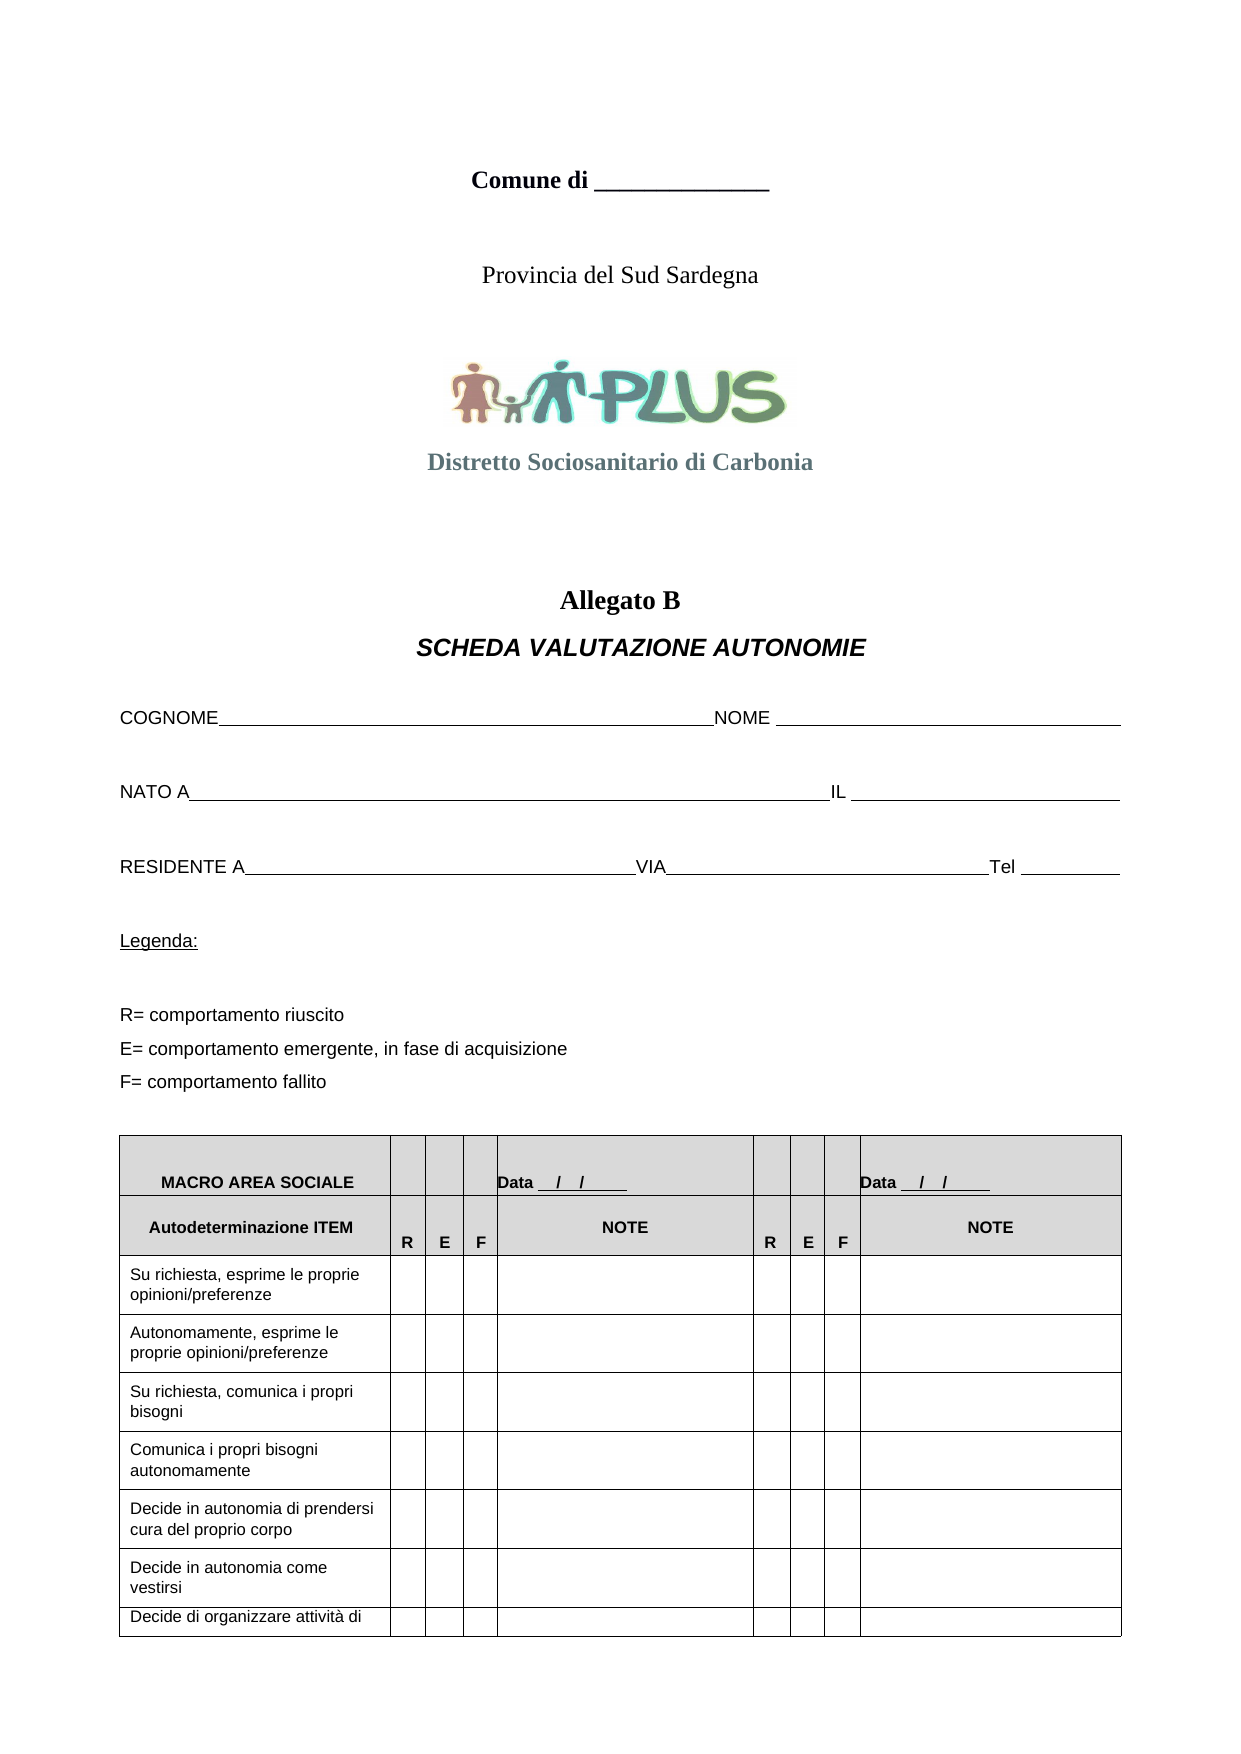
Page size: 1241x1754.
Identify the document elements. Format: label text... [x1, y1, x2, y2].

table_cell F [825, 1196, 860, 1255]
table_header Data / / [498, 1136, 753, 1195]
table_cell [861, 1315, 1121, 1372]
table_cell [861, 1490, 1121, 1548]
table_header MACRO AREA SOCIALE [120, 1136, 390, 1195]
table_cell [825, 1432, 860, 1489]
table_cell [754, 1549, 790, 1607]
table_cell [464, 1608, 497, 1636]
table_cell Decide in autonomia come vestirsi [120, 1549, 390, 1607]
table_cell [464, 1373, 497, 1431]
table_cell [498, 1549, 753, 1607]
table_cell [498, 1608, 753, 1636]
table_cell [426, 1608, 463, 1636]
table_cell [791, 1432, 824, 1489]
table_cell [391, 1256, 425, 1313]
table_cell [825, 1373, 860, 1431]
table_header [391, 1136, 425, 1195]
table_cell [791, 1549, 824, 1607]
table_header [464, 1136, 497, 1195]
table_cell [754, 1315, 790, 1372]
table_cell Autodeterminazione ITEM [120, 1196, 390, 1255]
text Comune di ______________ [118, 166, 1122, 194]
text COGNOME NOME [119, 706, 1122, 728]
table_cell [791, 1490, 824, 1548]
table_cell [754, 1256, 790, 1313]
table_cell [498, 1315, 753, 1372]
table_cell Decide di organizzare attività di [120, 1608, 390, 1636]
table_header [754, 1136, 790, 1195]
table_cell [861, 1256, 1121, 1313]
table_cell F [464, 1196, 497, 1255]
table_cell R [391, 1196, 425, 1255]
table_cell [791, 1256, 824, 1313]
table_cell [498, 1373, 753, 1431]
table_cell [426, 1549, 463, 1607]
table_cell [861, 1373, 1121, 1431]
table_cell [426, 1256, 463, 1313]
table_cell [464, 1315, 497, 1372]
table_cell [754, 1432, 790, 1489]
table_cell E [791, 1196, 824, 1255]
text RESIDENTE A VIA Tel [119, 856, 1122, 877]
table_cell [825, 1315, 860, 1372]
table_cell R [754, 1196, 790, 1255]
table_cell NOTE [498, 1196, 753, 1255]
table_cell [861, 1432, 1121, 1489]
table_header [791, 1136, 824, 1195]
table_header [825, 1136, 860, 1195]
table_cell [464, 1549, 497, 1607]
table_cell [426, 1315, 463, 1372]
table_header [426, 1136, 463, 1195]
table_cell [825, 1256, 860, 1313]
table_cell [791, 1315, 824, 1372]
text Provincia del Sud Sardegna [118, 260, 1122, 289]
text F= comportamento fallito [119, 1071, 1122, 1092]
text Allegato B [118, 584, 1122, 615]
table_cell [791, 1608, 824, 1636]
table_cell [426, 1432, 463, 1489]
table_cell [754, 1608, 790, 1636]
table_cell [754, 1490, 790, 1548]
table_cell [861, 1549, 1121, 1607]
picture [443, 356, 797, 427]
table_cell [391, 1373, 425, 1431]
table_cell [498, 1256, 753, 1313]
table_cell [391, 1490, 425, 1548]
table_cell [464, 1432, 497, 1489]
table_cell Comunica i propri bisogni autonomamente [120, 1432, 390, 1489]
table_cell [825, 1549, 860, 1607]
table_cell Su richiesta, comunica i propri bisogni [120, 1373, 390, 1431]
table_cell [498, 1432, 753, 1489]
table_cell Decide in autonomia di prendersi cura del proprio corpo [120, 1490, 390, 1548]
table_cell [464, 1490, 497, 1548]
table_cell [825, 1608, 860, 1636]
table_header Data / / [861, 1136, 1121, 1195]
text NATO A IL [119, 781, 1122, 803]
text E= comportamento emergente, in fase di acquisizione [119, 1037, 1122, 1059]
table_cell [391, 1315, 425, 1372]
table_cell [861, 1608, 1121, 1636]
subtitle SCHEDA VALUTAZIONE AUTONOMIE [162, 633, 1122, 661]
table_cell Autonomamente, esprime le proprie opinioni/preferenze [120, 1315, 390, 1372]
table_cell [391, 1608, 425, 1636]
text R= comportamento riuscito [119, 1004, 1122, 1026]
table_cell [391, 1432, 425, 1489]
table_cell E [426, 1196, 463, 1255]
table_cell [426, 1373, 463, 1431]
table_cell [391, 1549, 425, 1607]
table_cell [464, 1256, 497, 1313]
table_cell [498, 1490, 753, 1548]
table_cell [754, 1373, 790, 1431]
table_cell [791, 1373, 824, 1431]
text Distretto Sociosanitario di Carbonia [118, 447, 1122, 476]
text Legenda: [119, 930, 1122, 952]
table_cell Su richiesta, esprime le proprie opinioni/preferenze [120, 1256, 390, 1313]
table_cell NOTE [861, 1196, 1121, 1255]
table_cell [825, 1490, 860, 1548]
table_cell [426, 1490, 463, 1548]
